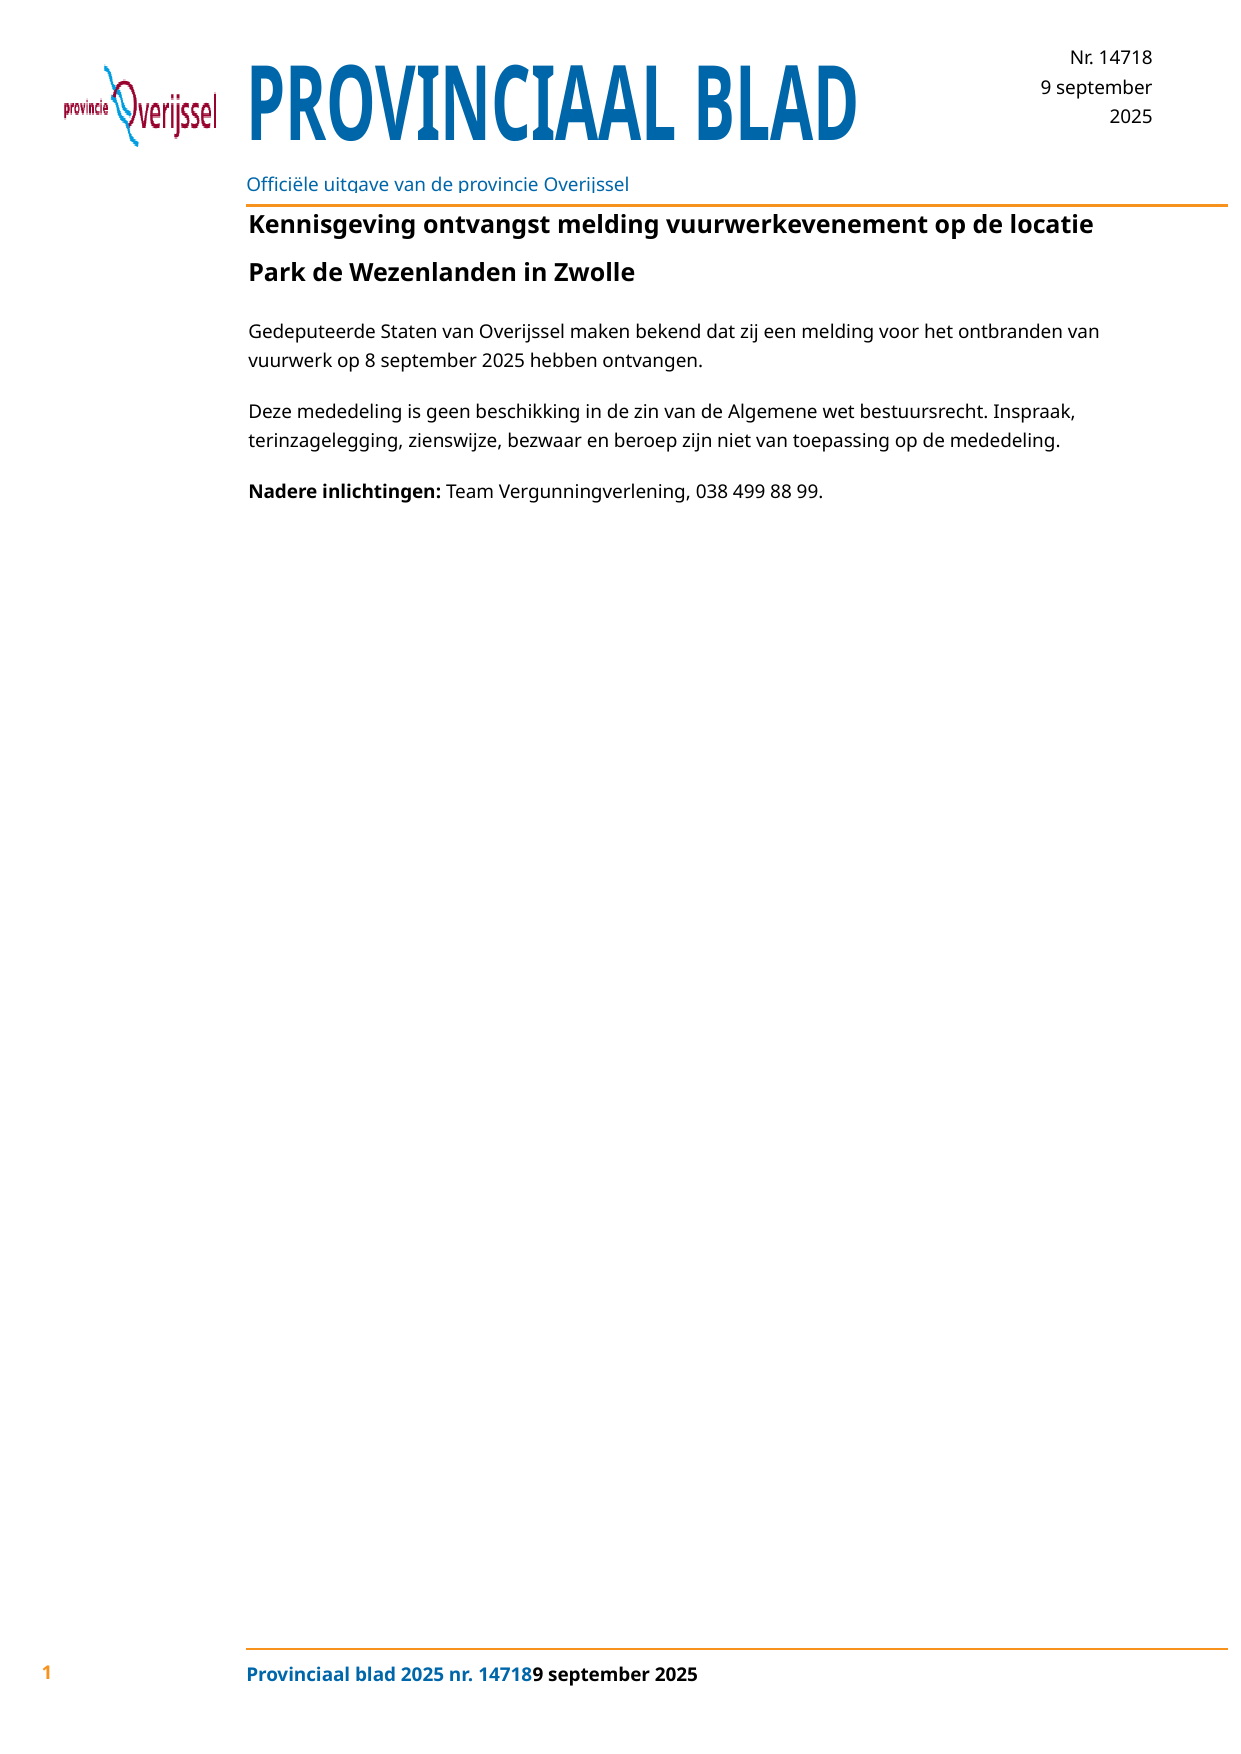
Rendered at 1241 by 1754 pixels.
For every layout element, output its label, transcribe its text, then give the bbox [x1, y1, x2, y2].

picture [41, 47, 231, 172]
text Gedeputeerde Staten van Overijssel maken bekend dat zij een melding voor het ontbranden van vuurwerk op 8 september 2025 hebben ontvangen. [248, 318, 1152, 373]
text Nadere inlichtingen: Team Vergunningverlening, 038 499 88 99. [248, 478, 1152, 504]
text Deze mededeling is geen beschikking in de zin van de Algemene wet bestuursrecht. Inspraak, terinzagelegging, zienswijze, bezwaar en beroep zijn niet van toepassing op de mededeling. [248, 398, 1152, 453]
text Kennisgeving ontvangst melding vuurwerkevenement op de locatie Park de Wezenlanden in Zwolle [248, 207, 1152, 288]
